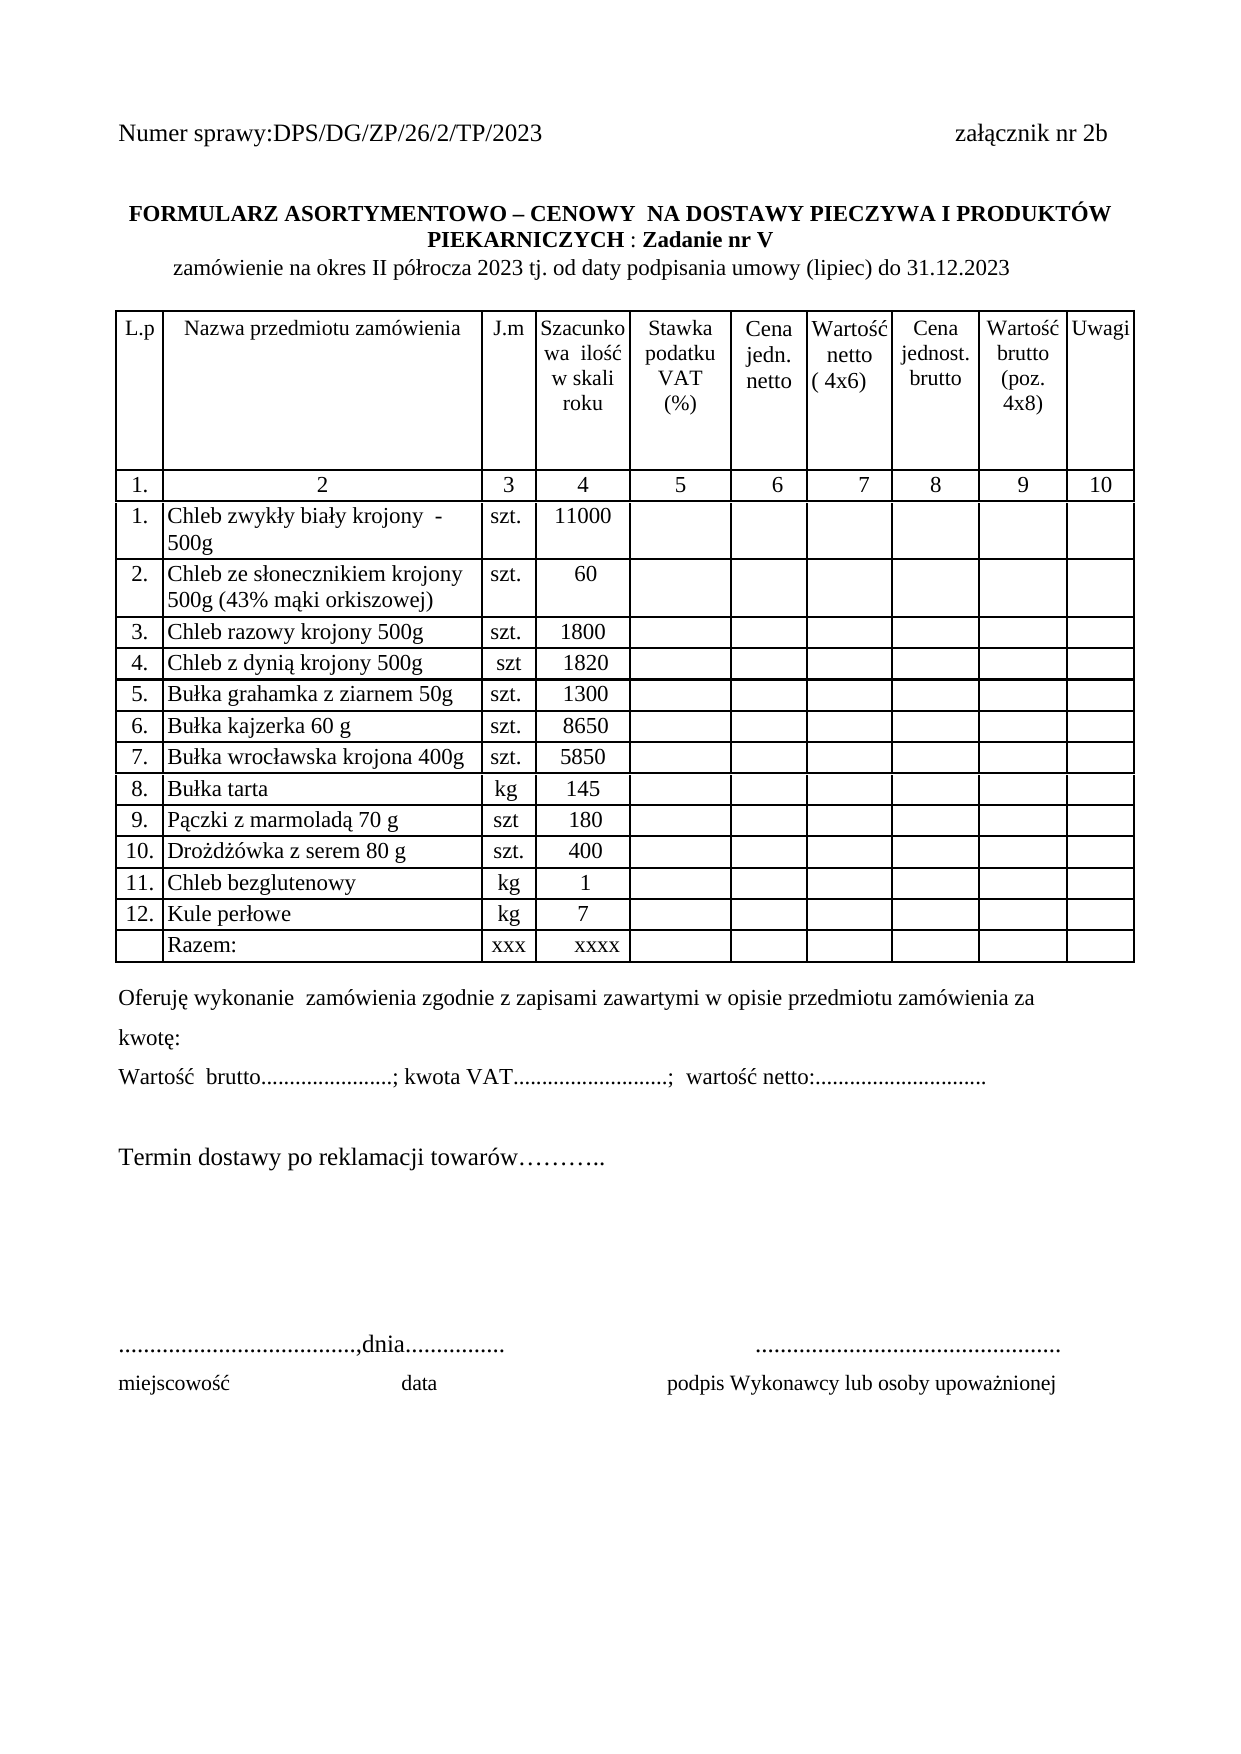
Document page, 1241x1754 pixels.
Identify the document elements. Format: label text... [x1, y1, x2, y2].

table_cell [1068, 837, 1133, 867]
table_cell [1068, 560, 1133, 616]
table_cell [808, 712, 891, 741]
text Termin dostawy po reklamacji towarów……….. [118, 1142, 1122, 1171]
table_cell Razem: [164, 931, 481, 961]
table_cell [980, 649, 1066, 678]
table_cell [808, 931, 891, 961]
table_cell [893, 806, 978, 835]
table_cell szt. [483, 503, 535, 558]
table_cell 8650 [537, 712, 629, 741]
table_cell [631, 743, 730, 772]
table_cell 7 [808, 471, 891, 500]
table_cell [1068, 618, 1133, 647]
table_cell Bułka grahamka z ziarnem 50g [164, 681, 481, 710]
table_cell [893, 775, 978, 804]
table_cell [980, 806, 1066, 835]
table_cell kg [483, 900, 535, 929]
table_cell szt. [483, 560, 535, 616]
table_cell [631, 900, 730, 929]
table_cell [808, 743, 891, 772]
table_cell [980, 775, 1066, 804]
table_cell Bułka tarta [164, 775, 481, 804]
table_cell [893, 931, 978, 961]
table_cell [732, 712, 806, 741]
table_cell 10 [1068, 471, 1133, 500]
table_header Wartość brutto (poz. 4x8) [980, 312, 1066, 469]
table_header J.m [483, 312, 535, 469]
table_cell 2 [164, 471, 481, 500]
table_cell 7. [117, 743, 162, 772]
table_cell [893, 649, 978, 678]
table_cell [1068, 775, 1133, 804]
table_cell [732, 743, 806, 772]
table_header Wartość netto ( 4x6) [808, 312, 891, 469]
table_cell [980, 869, 1066, 898]
table_cell [631, 806, 730, 835]
table_cell kg [483, 775, 535, 804]
table_cell 11. [117, 869, 162, 898]
table_cell [732, 837, 806, 867]
table_cell [808, 560, 891, 616]
table_cell 8. [117, 775, 162, 804]
table_cell [732, 681, 806, 710]
table_cell [893, 869, 978, 898]
table_cell Chleb razowy krojony 500g [164, 618, 481, 647]
table_header Cena jedn. netto [732, 312, 806, 469]
table_cell 8 [893, 471, 978, 500]
table_cell 9 [980, 471, 1066, 500]
table_cell [1068, 649, 1133, 678]
table_cell 400 [537, 837, 629, 867]
table_cell [980, 681, 1066, 710]
table_cell szt. [483, 837, 535, 867]
table_cell Drożdżówka z serem 80 g [164, 837, 481, 867]
table_cell [631, 503, 730, 558]
table_cell [808, 900, 891, 929]
table_cell 12. [117, 900, 162, 929]
table_cell [732, 931, 806, 961]
table_cell [1068, 681, 1133, 710]
table_header Szacunkowa ilość w skali roku [537, 312, 629, 469]
text Oferuję wykonanie zamówienia zgodnie z zapisami zawartymi w opisie przedmiotu zamówienia za kwotę: [118, 984, 1122, 1050]
table_cell [808, 837, 891, 867]
table_cell xxx [483, 931, 535, 961]
table_cell 3 [483, 471, 535, 500]
table_cell szt [483, 806, 535, 835]
table_cell [893, 618, 978, 647]
table_cell [732, 775, 806, 804]
table_cell [980, 931, 1066, 961]
table_cell [808, 775, 891, 804]
table_cell [631, 649, 730, 678]
table_cell 1. [117, 471, 162, 500]
table_cell kg [483, 869, 535, 898]
table_cell [980, 712, 1066, 741]
table_cell [631, 931, 730, 961]
table_cell 4 [537, 471, 629, 500]
table_cell 5850 [537, 743, 629, 772]
table_cell [117, 931, 162, 961]
table_cell [980, 560, 1066, 616]
table_cell [631, 869, 730, 898]
table_cell szt. [483, 743, 535, 772]
table_cell [980, 618, 1066, 647]
table_cell [808, 806, 891, 835]
table_cell Chleb ze słonecznikiem krojony 500g (43% mąki orkiszowej) [164, 560, 481, 616]
table_cell [631, 681, 730, 710]
table_cell [1068, 712, 1133, 741]
text zamówienie na okres II półrocza 2023 tj. od daty podpisania umowy (lipiec) do 31.12.2023 [118, 252, 1122, 281]
table_cell [893, 837, 978, 867]
table_cell [732, 900, 806, 929]
table_cell 1820 [537, 649, 629, 678]
table_cell [980, 503, 1066, 558]
table_header Nazwa przedmiotu zamówienia [164, 312, 481, 469]
table_cell [631, 560, 730, 616]
table_header Cena jednost. brutto [893, 312, 978, 469]
table_cell szt. [483, 712, 535, 741]
table_cell 4. [117, 649, 162, 678]
text miejscowość data podpis Wykonawcy lub osoby upoważnionej [118, 1370, 1122, 1395]
table_cell [893, 712, 978, 741]
table_cell [1068, 806, 1133, 835]
table_cell [631, 775, 730, 804]
table_cell [732, 618, 806, 647]
table_cell [893, 900, 978, 929]
table_cell [808, 649, 891, 678]
table_cell [631, 712, 730, 741]
table_cell szt. [483, 618, 535, 647]
table_cell [732, 806, 806, 835]
table_cell 1300 [537, 681, 629, 710]
table_cell [893, 681, 978, 710]
table_cell 10. [117, 837, 162, 867]
table_cell 1800 [537, 618, 629, 647]
table_cell 5 [631, 471, 730, 500]
table_cell [732, 503, 806, 558]
table_cell [732, 869, 806, 898]
table_cell [808, 681, 891, 710]
table_cell [980, 837, 1066, 867]
table_cell [732, 649, 806, 678]
table_cell Pączki z marmoladą 70 g [164, 806, 481, 835]
table_cell 5. [117, 681, 162, 710]
table_header L.p [117, 312, 162, 469]
table_cell 180 [537, 806, 629, 835]
table_cell [893, 743, 978, 772]
table_cell 6. [117, 712, 162, 741]
table_header Uwagi [1068, 312, 1133, 469]
table_cell szt. [483, 681, 535, 710]
table_cell 3. [117, 618, 162, 647]
table_cell [980, 743, 1066, 772]
table_cell Bułka wrocławska krojona 400g [164, 743, 481, 772]
table_cell [631, 618, 730, 647]
table_cell 7 [537, 900, 629, 929]
text FORMULARZ ASORTYMENTOWO – CENOWY NA DOSTAWY PIECZYWA I PRODUKTÓW PIEKARNICZYCH : Zadanie nr V [118, 199, 1122, 252]
table_cell Chleb z dynią krojony 500g [164, 649, 481, 678]
table_cell 1. [117, 503, 162, 558]
table_cell [1068, 900, 1133, 929]
text ......................................,dnia................ ................................................. [118, 1329, 1122, 1358]
table_cell 9. [117, 806, 162, 835]
table_cell [980, 900, 1066, 929]
text Numer sprawy:DPS/DG/ZP/26/2/TP/2023 załącznik nr 2b [118, 118, 1122, 147]
table_cell [893, 503, 978, 558]
table_cell [1068, 743, 1133, 772]
table_cell 6 [732, 471, 806, 500]
table_cell [631, 837, 730, 867]
table_cell [1068, 503, 1133, 558]
table_cell [1068, 931, 1133, 961]
table_cell szt [483, 649, 535, 678]
table_cell Bułka kajzerka 60 g [164, 712, 481, 741]
table_cell [893, 560, 978, 616]
table_cell 60 [537, 560, 629, 616]
table_cell 145 [537, 775, 629, 804]
table_cell Chleb bezglutenowy [164, 869, 481, 898]
table_cell 11000 [537, 503, 629, 558]
table_cell [808, 869, 891, 898]
table_cell [808, 618, 891, 647]
table_cell Kule perłowe [164, 900, 481, 929]
table_header Stawka podatku VAT (%) [631, 312, 730, 469]
table_cell [732, 560, 806, 616]
table_cell 1 [537, 869, 629, 898]
table_cell 2. [117, 560, 162, 616]
table_cell Chleb zwykły biały krojony - 500g [164, 503, 481, 558]
table_cell [808, 503, 891, 558]
table_cell [1068, 869, 1133, 898]
text Wartość brutto.......................; kwota VAT...........................; wartość netto:.............................. [118, 1063, 1122, 1089]
table_cell xxxx [537, 931, 629, 961]
